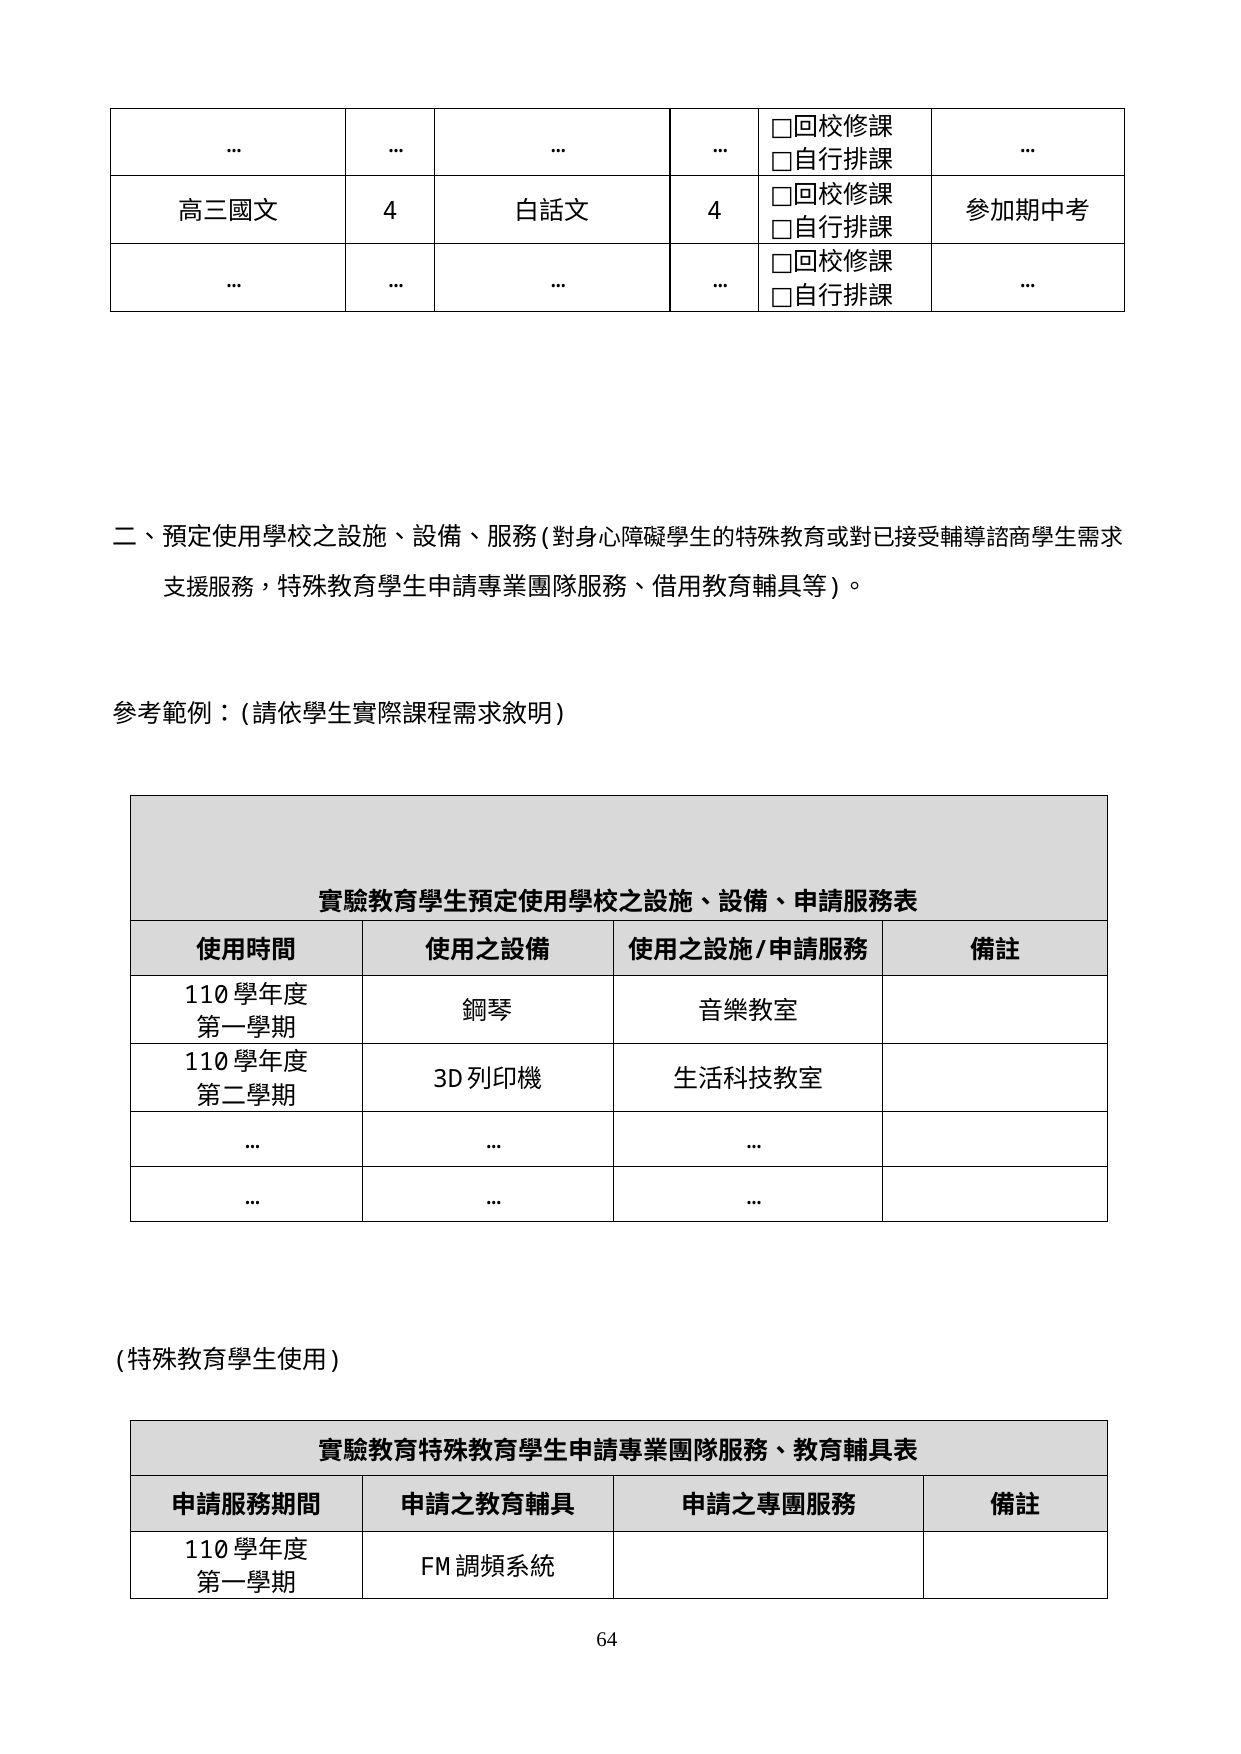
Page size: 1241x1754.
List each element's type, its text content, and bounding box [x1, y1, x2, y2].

table_cell … [932, 244, 1124, 311]
table_cell [924, 1532, 1107, 1598]
table_header 實驗教育特殊教育學生申請專業團隊服務、教育輔具表 [131, 1421, 1107, 1475]
table_cell 使用之設施/申請服務 [614, 921, 882, 975]
table_cell … [671, 109, 758, 175]
text 二、預定使用學校之設施、設備、服務(對身心障礙學生的特殊教育或對已接受輔導諮商學生需求支援服務，特殊教育學生申請專業團隊服務、借用教育輔具等)。 [112, 506, 1125, 606]
table_cell 備註 [883, 921, 1107, 975]
table_cell … [346, 244, 434, 311]
table_cell … [111, 109, 345, 175]
table_cell 音樂教室 [614, 976, 882, 1043]
table_cell … [363, 1112, 613, 1166]
table_cell 參加期中考 [932, 176, 1124, 243]
table_cell 4 [671, 176, 758, 243]
table_cell … [131, 1167, 362, 1221]
table_cell 使用時間 [131, 921, 362, 975]
table_cell … [435, 244, 669, 311]
table_cell [883, 1167, 1107, 1221]
table_cell … [932, 109, 1124, 175]
text (特殊教育學生使用) [112, 1328, 1125, 1378]
table_cell 4 [346, 176, 434, 243]
table_cell 使用之設備 [363, 921, 613, 975]
table_cell … [131, 1112, 362, 1166]
table_cell 高三國文 [111, 176, 345, 243]
table_cell [614, 1532, 923, 1598]
table_cell … [614, 1167, 882, 1221]
table_cell … [614, 1112, 882, 1166]
text 參考範例：(請依學生實際課程需求敘明) [112, 670, 1125, 733]
table_cell □回校修課 □自行排課 [759, 244, 931, 311]
table_cell … [346, 109, 434, 175]
table_cell □回校修課 □自行排課 [759, 176, 931, 243]
table_cell 110學年度 第一學期 [131, 1532, 362, 1598]
table_cell 鋼琴 [363, 976, 613, 1043]
table_cell 申請服務期間 [131, 1476, 362, 1531]
table_cell 申請之教育輔具 [363, 1476, 613, 1531]
table_cell 110學年度 第二學期 [131, 1044, 362, 1111]
table_cell … [111, 244, 345, 311]
table_cell 申請之專團服務 [614, 1476, 923, 1531]
table_cell 生活科技教室 [614, 1044, 882, 1111]
table_cell … [435, 109, 669, 175]
table_cell □回校修課 □自行排課 [759, 109, 931, 175]
table_cell … [363, 1167, 613, 1221]
table_cell [883, 1112, 1107, 1166]
table_header 實驗教育學生預定使用學校之設施、設備、申請服務表 [131, 796, 1107, 920]
table_cell [883, 1044, 1107, 1111]
table_cell 110學年度 第一學期 [131, 976, 362, 1043]
table_cell 備註 [924, 1476, 1107, 1531]
table_cell [883, 976, 1107, 1043]
table_cell 3D列印機 [363, 1044, 613, 1111]
table_cell 白話文 [435, 176, 669, 243]
table_cell FM調頻系統 [363, 1532, 613, 1598]
table_cell … [671, 244, 758, 311]
